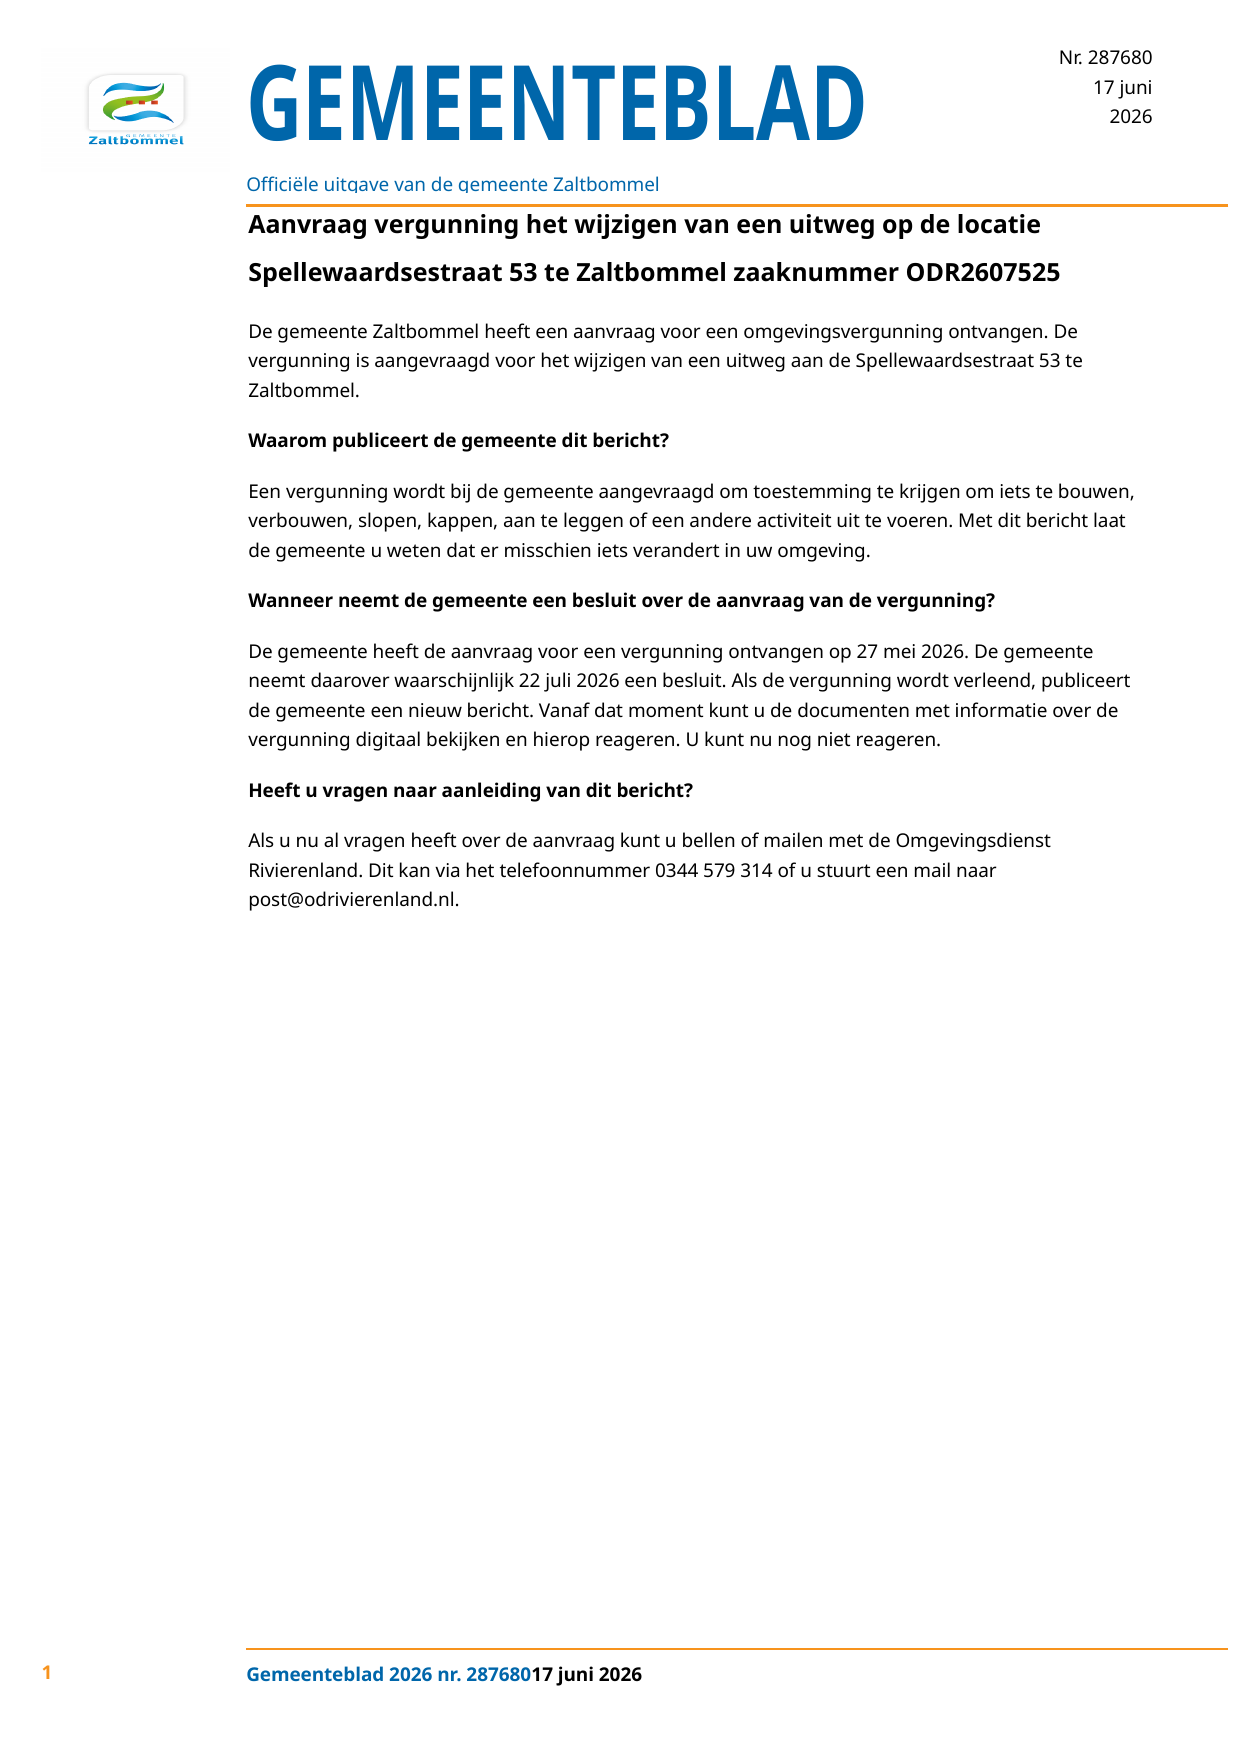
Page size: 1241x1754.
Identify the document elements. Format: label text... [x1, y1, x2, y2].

text Een vergunning wordt bij de gemeente aangevraagd om toestemming te krijgen om iets te bouwen, verbouwen, slopen, kappen, aan te leggen of een andere activiteit uit te voeren. Met dit bericht laat de gemeente u weten dat er misschien iets verandert in uw omgeving. [248, 478, 1152, 563]
text Heeft u vragen naar aanleiding van dit bericht? [248, 777, 1152, 803]
text De gemeente heeft de aanvraag voor een vergunning ontvangen op 27 mei 2026. De gemeente neemt daarover waarschijnlijk 22 juli 2026 een besluit. Als de vergunning wordt verleend, publiceert de gemeente een nieuw bericht. Vanaf dat moment kunt u de documenten met informatie over de vergunning digitaal bekijken en hierop reageren. U kunt nu nog niet reageren. [248, 638, 1152, 752]
text Als u nu al vragen heeft over de aanvraag kunt u bellen of mailen met de Omgevingsdienst Rivierenland. Dit kan via het telefoonnummer 0344 579 314 of u stuurt een mail naar post@odrivierenland.nl. [248, 827, 1152, 912]
text Wanneer neemt de gemeente een besluit over de aanvraag van de vergunning? [248, 587, 1152, 613]
text Waarom publiceert de gemeente dit bericht? [248, 427, 1152, 453]
picture [41, 47, 231, 172]
text Aanvraag vergunning het wijzigen van een uitweg op de locatie Spellewaardsestraat 53 te Zaltbommel zaaknummer ODR2607525 [248, 207, 1152, 288]
text De gemeente Zaltbommel heeft een aanvraag voor een omgevingsvergunning ontvangen. De vergunning is aangevraagd voor het wijzigen van een uitweg aan de Spellewaardsestraat 53 te Zaltbommel. [248, 318, 1152, 403]
